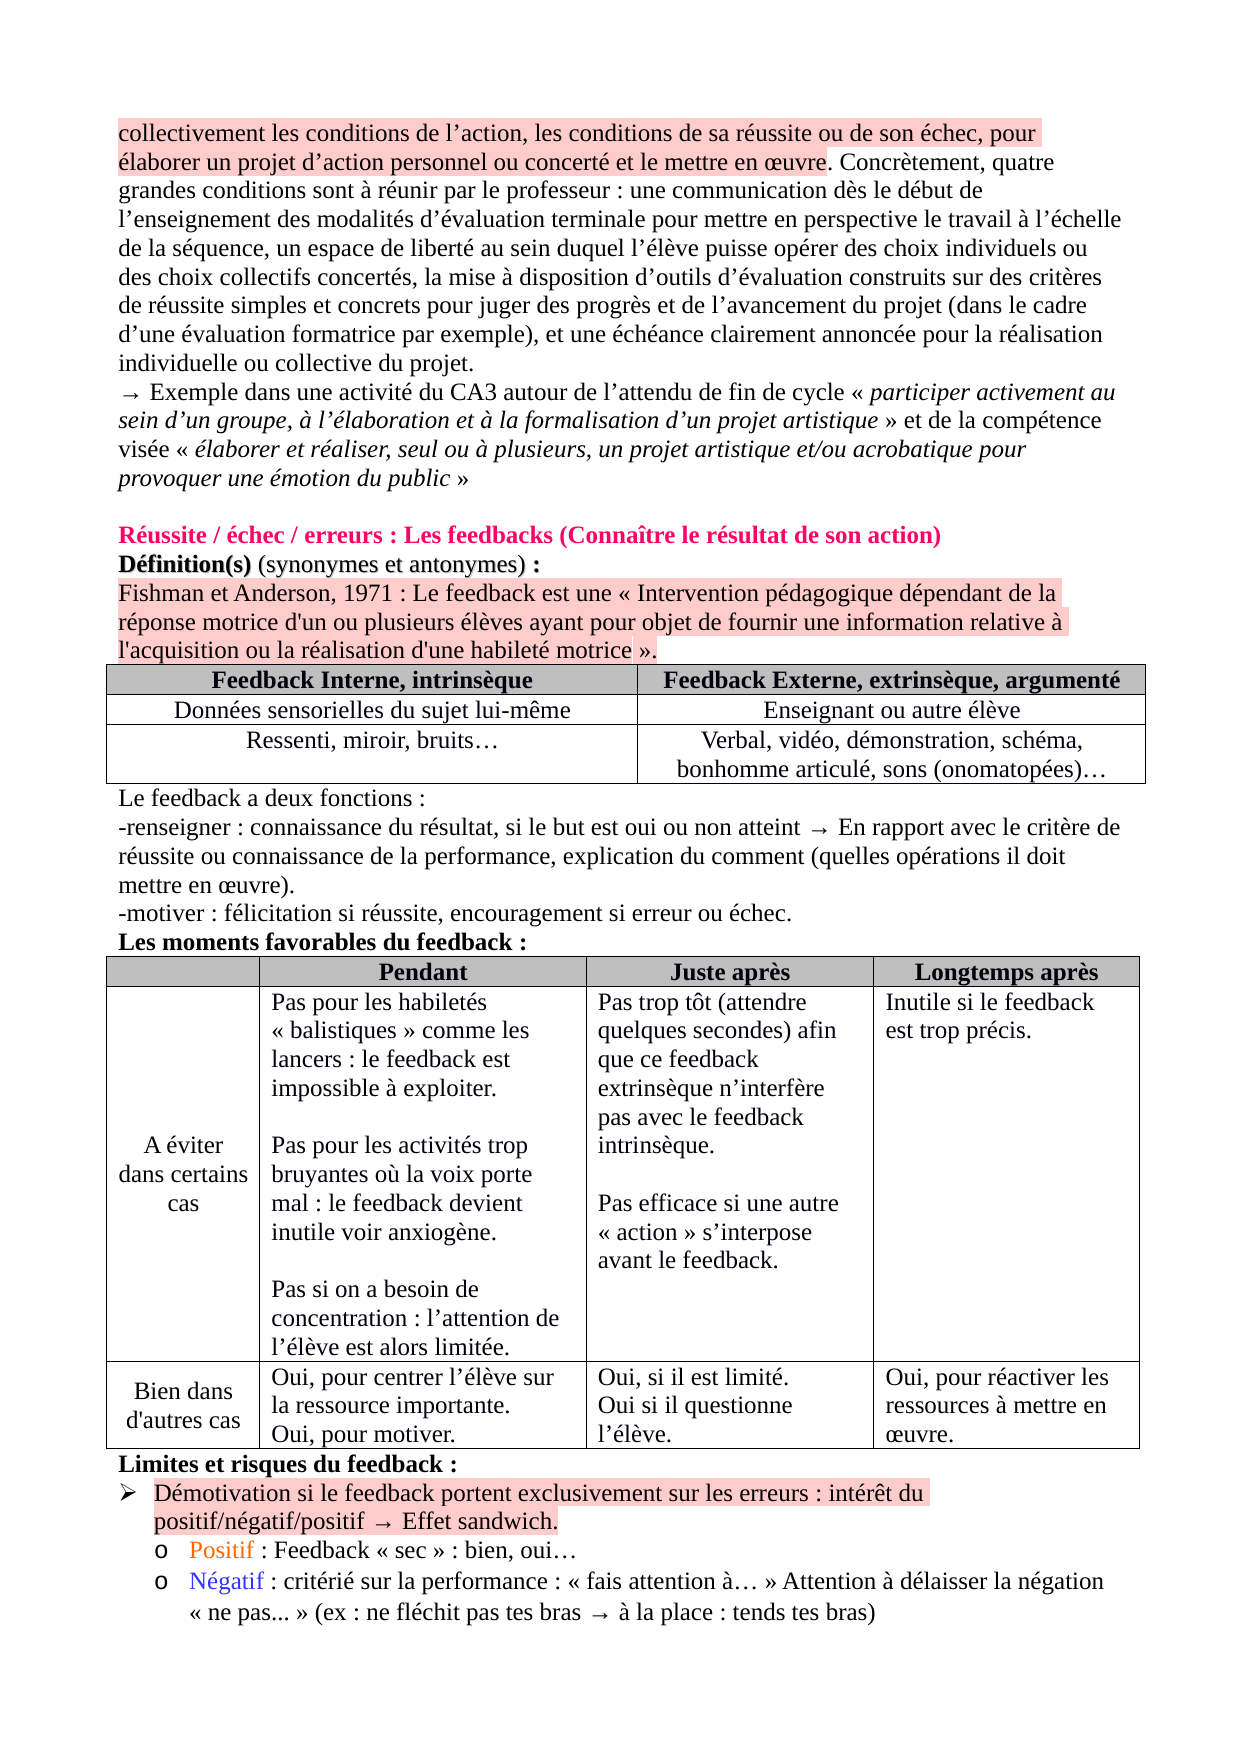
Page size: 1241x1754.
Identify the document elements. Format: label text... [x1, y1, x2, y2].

table_header Longtemps après [874, 957, 1139, 986]
list Positif : Feedback « sec » : bien, oui… [153, 1535, 1122, 1566]
table_header Juste après [587, 957, 873, 986]
table_cell Verbal, vidéo, démonstration, schéma, bonhomme articulé, sons (onomatopées)… [638, 725, 1145, 782]
text -motiver : félicitation si réussite, encouragement si erreur ou échec. [118, 898, 1122, 927]
table_cell Pas pour les habiletés « balistiques » comme les lancers : le feedback est impossible à exploiter. Pas pour les activités trop bruyantes où la voix porte mal : le feedback devient inutile voir anxiogène. Pas si on a besoin de concentration : l’attention de l’élève est alors limitée. [260, 987, 586, 1361]
text Les moments favorables du feedback : [118, 927, 1122, 956]
table_cell Bien dans d'autres cas [107, 1362, 259, 1448]
table_cell Oui, pour centrer l’élève sur la ressource importante. Oui, pour motiver. [260, 1362, 586, 1448]
table_cell Oui, si il est limité. Oui si il questionne l’élève. [587, 1362, 873, 1448]
text Définition(s) (synonymes et antonymes) : [118, 549, 1122, 578]
table_cell Ressenti, miroir, bruits… [107, 725, 637, 782]
text Le feedback a deux fonctions : [118, 784, 1122, 812]
table_cell A éviter dans certains cas [107, 987, 259, 1361]
text collectivement les conditions de l’action, les conditions de sa réussite ou de son échec, pour élaborer un projet d’action personnel ou concerté et le mettre en œuvre. Concrètement, quatre grandes conditions sont à réunir par le professeur : une communication dès le début de l’enseignement des modalités d’évaluation terminale pour mettre en perspective le travail à l’échelle de la séquence, un espace de liberté au sein duquel l’élève puisse opérer des choix individuels ou des choix collectifs concertés, la mise à disposition d’outils d’évaluation construits sur des critères de réussite simples et concrets pour juger des progrès et de l’avancement du projet (dans le cadre d’une évaluation formatrice par exemple), et une échéance clairement annoncée pour la réalisation individuelle ou collective du projet. [118, 118, 1122, 377]
list Démotivation si le feedback portent exclusivement sur les erreurs : intérêt du positif/négatif/positif → Effet sandwich. [118, 1478, 1122, 1535]
table_header [107, 957, 259, 986]
list Négatif : critérié sur la performance : « fais attention à… » Attention à délaisser la négation « ne pas... » (ex : ne fléchit pas tes bras → à la place : tends tes bras) [153, 1566, 1122, 1626]
text Fishman et Anderson, 1971 : Le feedback est une « Intervention pédagogique dépendant de la réponse motrice d'un ou plusieurs élèves ayant pour objet de fournir une information relative à l'acquisition ou la réalisation d'une habileté motrice ». [118, 578, 1122, 664]
table_cell Enseignant ou autre élève [638, 695, 1145, 724]
table_cell Oui, pour réactiver les ressources à mettre en œuvre. [874, 1362, 1139, 1448]
table_cell Données sensorielles du sujet lui-même [107, 695, 637, 724]
text -renseigner : connaissance du résultat, si le but est oui ou non atteint → En rapport avec le critère de réussite ou connaissance de la performance, explication du comment (quelles opérations il doit mettre en œuvre). [118, 812, 1122, 898]
table_cell Pas trop tôt (attendre quelques secondes) afin que ce feedback extrinsèque n’interfère pas avec le feedback intrinsèque. Pas efficace si une autre « action » s’interpose avant le feedback. [587, 987, 873, 1361]
list Limites et risques du feedback : [80, 1449, 1122, 1478]
table_header Pendant [260, 957, 586, 986]
table_header Feedback Externe, extrinsèque, argumenté [638, 665, 1145, 694]
table_cell Inutile si le feedback est trop précis. [874, 987, 1139, 1361]
text Réussite / échec / erreurs : Les feedbacks (Connaître le résultat de son action) [118, 521, 1122, 549]
text → Exemple dans une activité du CA3 autour de l’attendu de fin de cycle « participer activement au sein d’un groupe, à l’élaboration et à la formalisation d’un projet artistique » et de la compétence visée « élaborer et réaliser, seul ou à plusieurs, un projet artistique et/ou acrobatique pour provoquer une émotion du public » [118, 377, 1122, 492]
table_header Feedback Interne, intrinsèque [107, 665, 637, 694]
